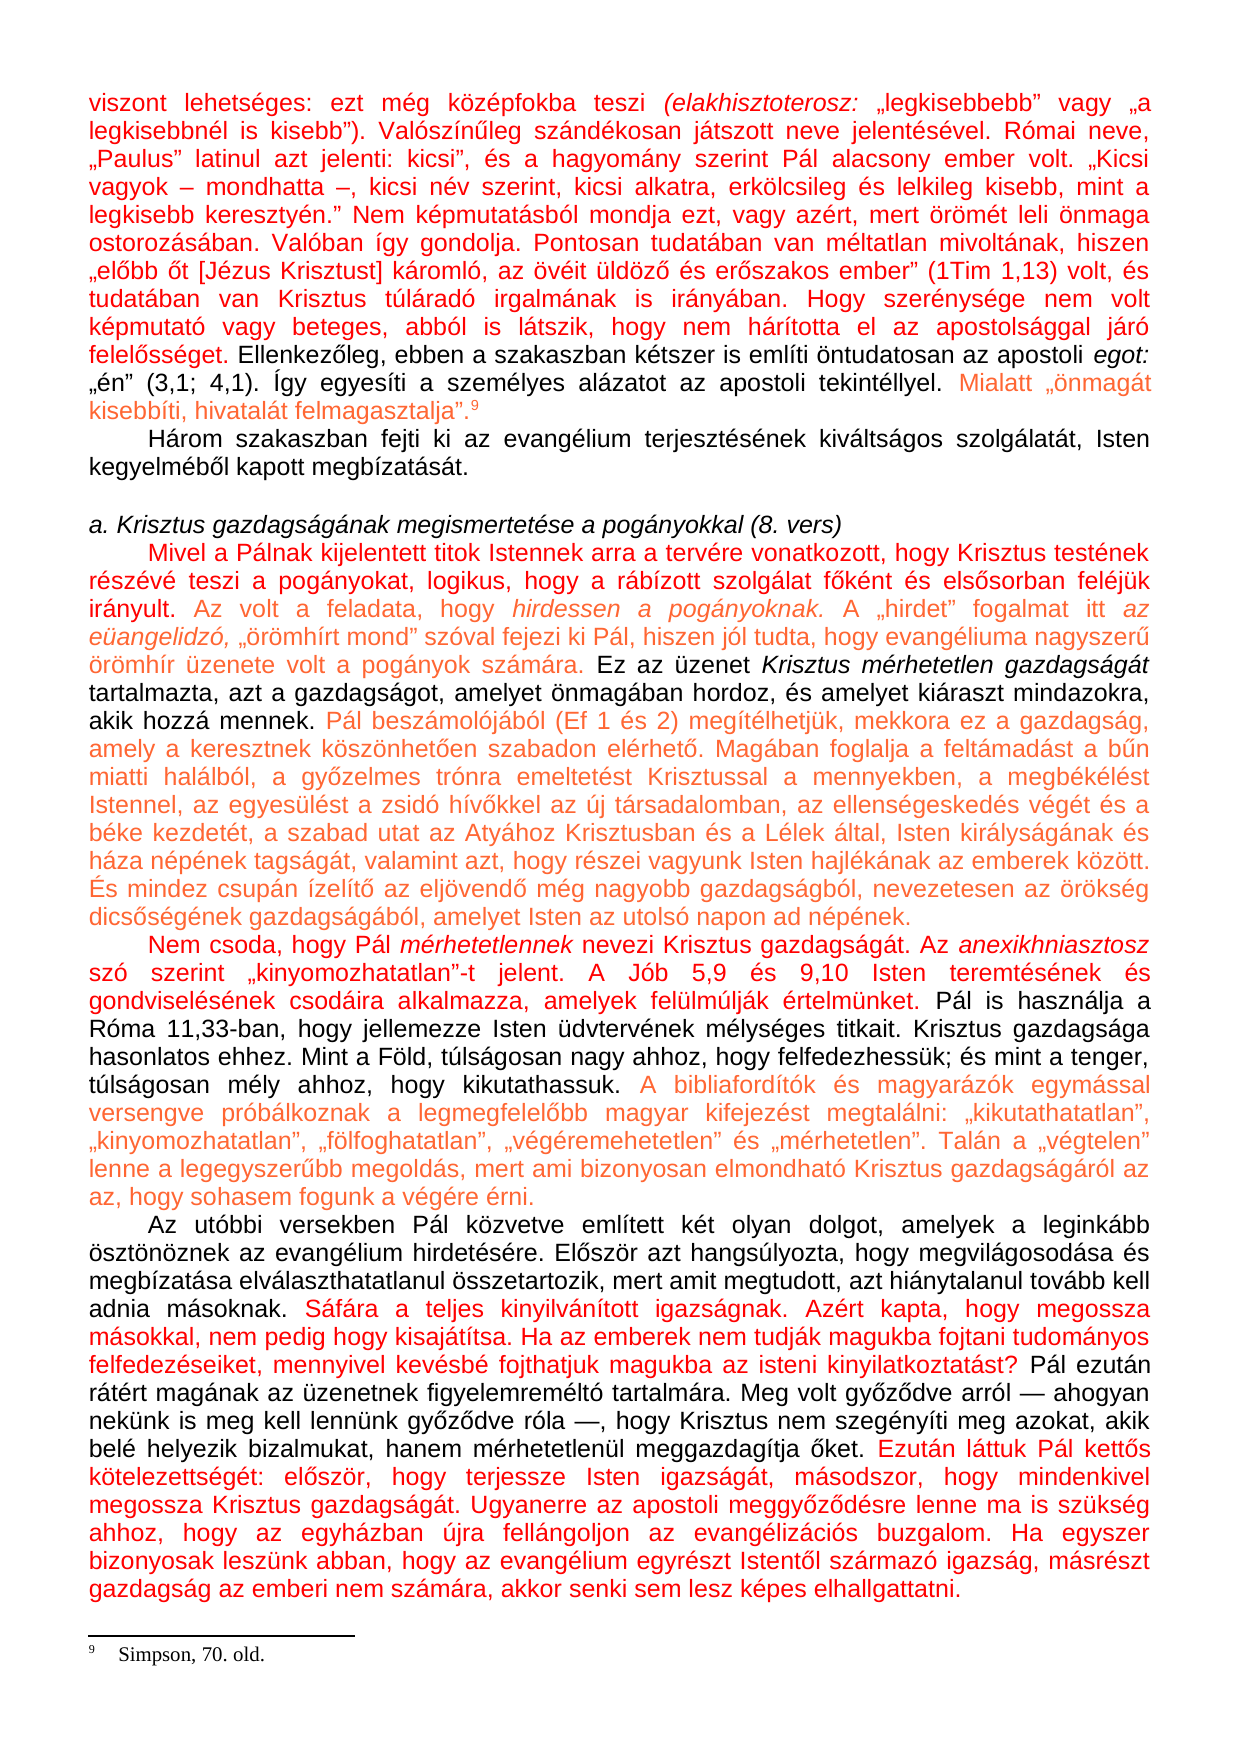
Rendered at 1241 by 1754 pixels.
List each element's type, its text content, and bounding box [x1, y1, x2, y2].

text Simpson, 70. old. [88, 1642, 1152, 1665]
text a. Krisztus gazdagságának megismertetése a pogányokkal (8. vers) [88, 510, 1152, 538]
text Három szakaszban fejti ki az evangélium terjesztésének kiváltságos szolgálatát, Isten kegyelméből kapott megbízatását. [88, 425, 1152, 481]
text Mivel a Pálnak kijelentett titok Istennek arra a tervére vonatkozott, hogy Krisztus testének részévé teszi a pogányokat, logikus, hogy a rábízott szolgálat főként és elsősorban feléjük irányult. Az volt a feladata, hogy hirdessen a pogányoknak. A „hirdet” fogalmat itt az eüangelidzó, „örömhírt mond” szóval fejezi ki Pál, hiszen jól tudta, hogy evangéliuma nagyszerű örömhír üzenete volt a pogányok számára. Ez az üzenet Krisztus mérhetetlen gazdagságát tartalmazta, azt a gazdagságot, amelyet önmagában hordoz, és amelyet kiáraszt mindazokra, akik hozzá mennek. Pál beszámolójából (Ef 1 és 2) megítélhetjük, mekkora ez a gazdagság, amely a keresztnek köszönhetően szabadon elérhető. Magában foglalja a feltámadást a bűn miatti halálból, a győzelmes trónra emeltetést Krisztussal a mennyekben, a megbékélést Istennel, az egyesülést a zsidó hívőkkel az új társadalomban, az ellenségeskedés végét és a béke kezdetét, a szabad utat az Atyához Krisztusban és a Lélek által, Isten királyságának és háza népének tagságát, valamint azt, hogy részei vagyunk Isten hajlékának az emberek között. És mindez csupán ízelítő az eljövendő még nagyobb gazdagságból, nevezetesen az örökség dicsőségének gazdagságából, amelyet Isten az utolsó napon ad népének. [88, 538, 1152, 931]
text Az utóbbi versekben Pál közvetve említett két olyan dolgot, amelyek a leginkább ösztönöznek az evangélium hirdetésére. Először azt hangsúlyozta, hogy megvilágosodása és megbízatása elválaszthatatlanul összetartozik, mert amit megtudott, azt hiánytalanul tovább kell adnia másoknak. Sáfára a teljes kinyilvánított igazságnak. Azért kapta, hogy megossza másokkal, nem pedig hogy kisajátítsa. Ha az emberek nem tudják magukba fojtani tudományos felfedezéseiket, mennyivel kevésbé fojthatjuk magukba az isteni kinyilatkoztatást? Pál ezután rátért magának az üzenetnek figyelemreméltó tartalmára. Meg volt győződve arról — ahogyan nekünk is meg kell lennünk győződve róla —, hogy Krisztus nem szegényíti meg azokat, akik belé helyezik bizalmukat, hanem mérhetetlenül meggazdagítja őket. Ezután láttuk Pál kettős kötelezettségét: először, hogy terjessze Isten igazságát, másodszor, hogy mindenkivel megossza Krisztus gazdagságát. Ugyanerre az apostoli meggyőződésre lenne ma is szükség ahhoz, hogy az egyházban újra fellángoljon az evangélizációs buzgalom. Ha egyszer bizonyosak leszünk abban, hogy az evangélium egyrészt Istentől származó igazság, másrészt gazdagság az emberi nem számára, akkor senki sem lesz képes elhallgattatni. [88, 1211, 1152, 1603]
text viszont lehetséges: ezt még középfokba teszi (elakhisztoterosz: „legkisebbebb” vagy „a legkisebbnél is kisebb”). Valószínűleg szándékosan játszott neve jelentésével. Római neve, „Paulus” latinul azt jelenti: kicsi”, és a hagyomány szerint Pál alacsony ember volt. „Kicsi vagyok – mondhatta –, kicsi név szerint, kicsi alkatra, erkölcsileg és lelkileg kisebb, mint a legkisebb keresztyén.” Nem képmutatásból mondja ezt, vagy azért, mert örömét leli önmaga ostorozásában. Valóban így gondolja. Pontosan tudatában van méltatlan mivoltának, hiszen „előbb őt [Jézus Krisztust] káromló, az övéit üldöző és erőszakos ember” (1Tim 1,13) volt, és tudatában van Krisztus túláradó irgalmának is irányában. Hogy szerénysége nem volt képmutató vagy beteges, abból is látszik, hogy nem hárította el az apostolsággal járó felelősséget. Ellenkezőleg, ebben a szakaszban kétszer is említi öntudatosan az apostoli egot: „én” (3,1; 4,1). Így egyesíti a személyes alázatot az apostoli tekintéllyel. Mialatt „önmagát kisebbíti, hivatalát felmagasztalja”. [88, 88, 1152, 425]
text Nem csoda, hogy Pál mérhetetlennek nevezi Krisztus gazdagságát. Az anexikhniasztosz szó szerint „kinyomozhatatlan”‑t jelent. A Jób 5,9 és 9,10 Isten teremtésének és gondviselésének csodáira alkalmazza, amelyek felülmúlják értelmünket. Pál is használja a Róma 11,33-ban, hogy jellemezze Isten üdvtervének mélységes titkait. Krisztus gazdagsága hasonlatos ehhez. Mint a Föld, túlságosan nagy ahhoz, hogy felfedezhessük; és mint a tenger, túlságosan mély ahhoz, hogy kikutathassuk. A bibliafordítók és magyarázók egymással versengve próbálkoznak a legmegfelelőbb magyar kifejezést megtalálni: „kikutathatatlan”, „kinyomozhatatlan”, „fölfoghatatlan”, „végéremehetetlen” és „mérhetetlen”. Talán a „végtelen” lenne a legegyszerűbb megoldás, mert ami bizonyosan elmondható Krisztus gazdagságáról az az, hogy sohasem fogunk a végére érni. [88, 931, 1152, 1211]
